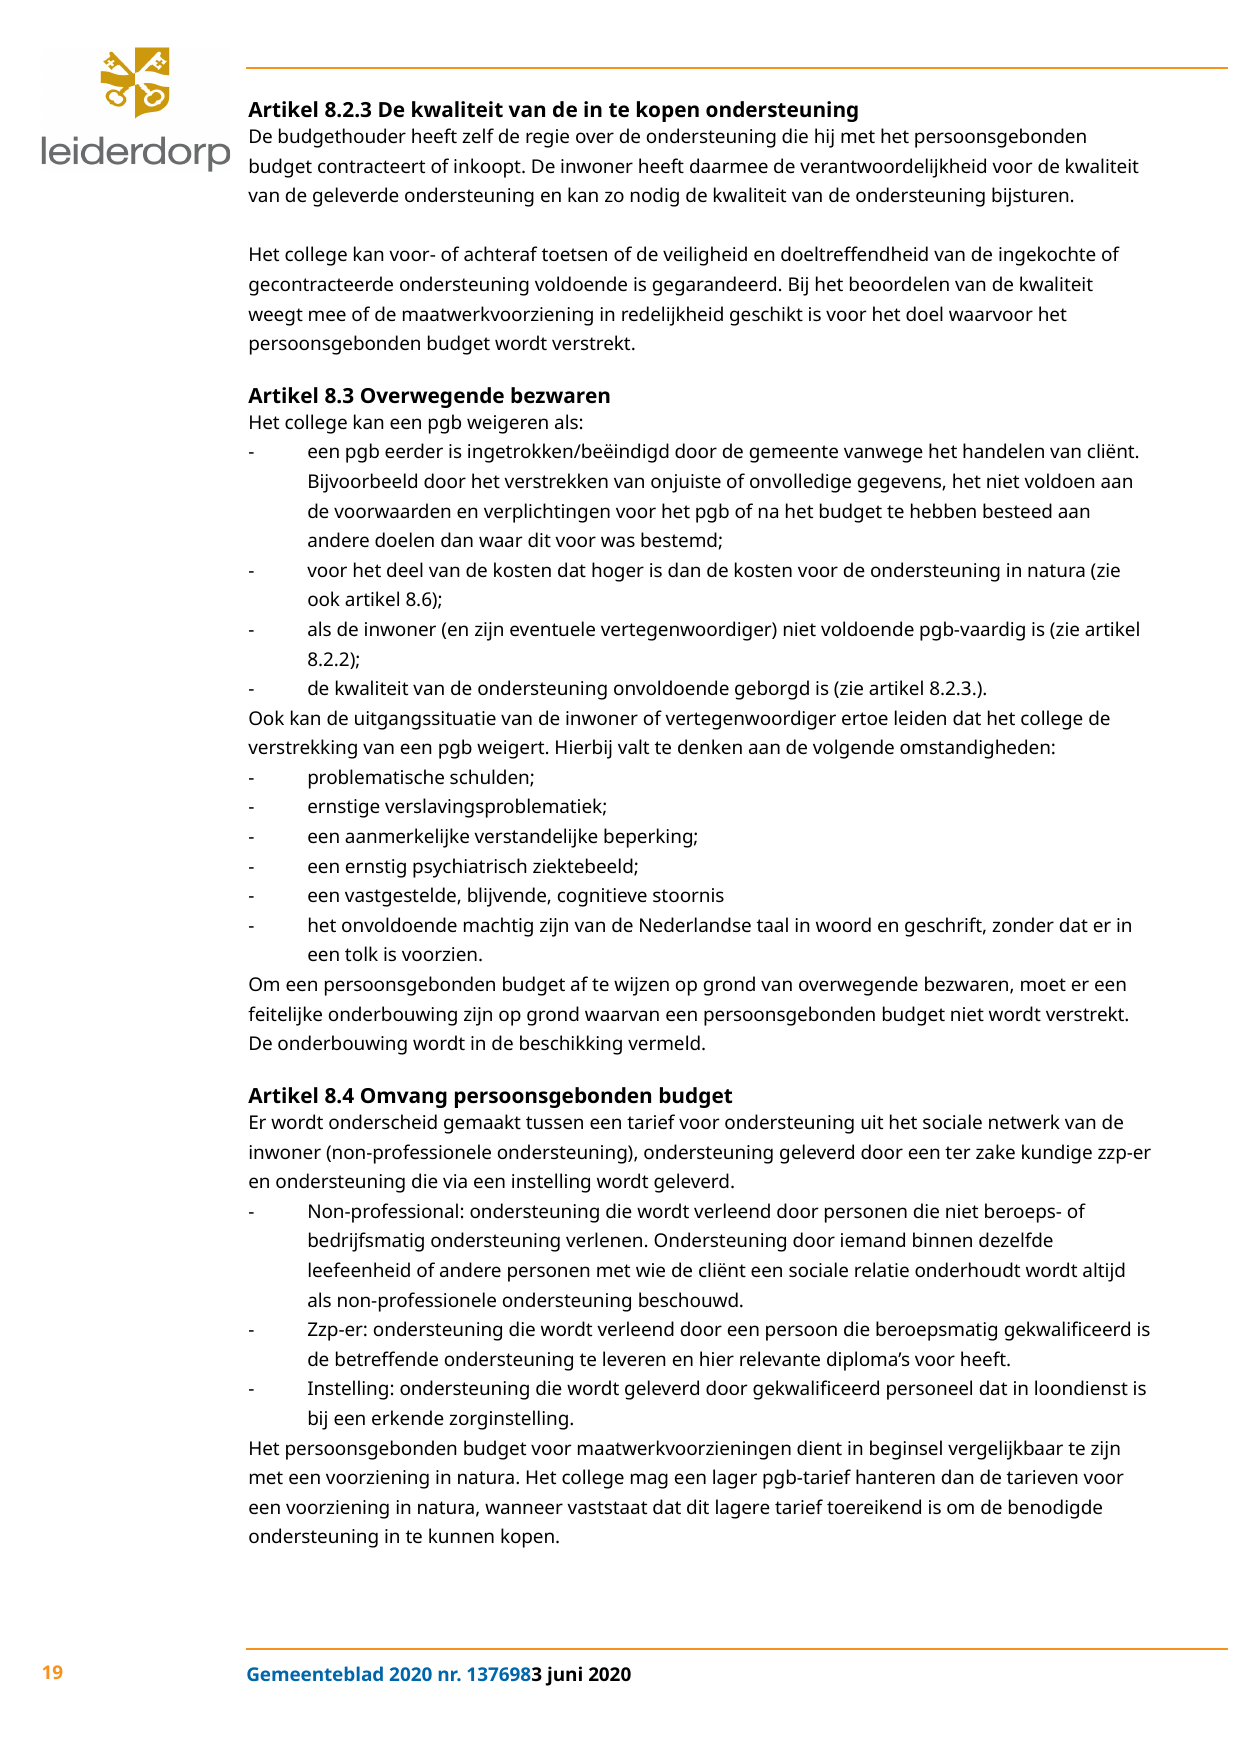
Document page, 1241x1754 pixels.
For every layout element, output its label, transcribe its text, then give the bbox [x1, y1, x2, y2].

list Instelling: ondersteuning die wordt geleverd door gekwalificeerd personeel dat in loondienst is bij een erkende zorginstelling. [248, 1376, 1152, 1431]
text Het persoonsgebonden budget voor maatwerkvoorzieningen dient in beginsel vergelijkbaar te zijn met een voorziening in natura. Het college mag een lager pgb-tarief hanteren dan de tarieven voor een voorziening in natura, wanneer vaststaat dat dit lagere tarief toereikend is om de benodigde ondersteuning in te kunnen kopen. [248, 1435, 1152, 1549]
list problematische schulden; [248, 764, 1152, 790]
list de kwaliteit van de ondersteuning onvoldoende geborgd is (zie artikel 8.2.3.). [248, 675, 1152, 701]
list een ernstig psychiatrisch ziektebeeld; [248, 853, 1152, 879]
text Er wordt onderscheid gemaakt tussen een tarief voor ondersteuning uit het sociale netwerk van de inwoner (non-professionele ondersteuning), ondersteuning geleverd door een ter zake kundige zzp-er en ondersteuning die via een instelling wordt geleverd. [248, 1109, 1152, 1194]
text Het college kan een pgb weigeren als: [248, 409, 1152, 435]
list een vastgestelde, blijvende, cognitieve stoornis [248, 882, 1152, 908]
list Non-professional: ondersteuning die wordt verleend door personen die niet beroeps- of bedrijfsmatig ondersteuning verlenen. Ondersteuning door iemand binnen dezelfde leefeenheid of andere personen met wie de cliënt een sociale relatie onderhoudt wordt altijd als non-professionele ondersteuning beschouwd. [248, 1198, 1152, 1312]
text Artikel 8.3 Overwegende bezwaren [248, 381, 1152, 409]
list voor het deel van de kosten dat hoger is dan de kosten voor de ondersteuning in natura (zie ook artikel 8.6); [248, 557, 1152, 612]
text Om een persoonsgebonden budget af te wijzen op grond van overwegende bezwaren, moet er een feitelijke onderbouwing zijn op grond waarvan een persoonsgebonden budget niet wordt verstrekt. De onderbouwing wordt in de beschikking vermeld. [248, 971, 1152, 1056]
list het onvoldoende machtig zijn van de Nederlandse taal in woord en geschrift, zonder dat er in een tolk is voorzien. [248, 912, 1152, 967]
list als de inwoner (en zijn eventuele vertegenwoordiger) niet voldoende pgb-vaardig is (zie artikel 8.2.2); [248, 616, 1152, 672]
picture [41, 47, 231, 172]
text Artikel 8.4 Omvang persoonsgebonden budget [248, 1081, 1152, 1109]
list Zzp-er: ondersteuning die wordt verleend door een persoon die beroepsmatig gekwalificeerd is de betreffende ondersteuning te leveren en hier relevante diploma’s voor heeft. [248, 1316, 1152, 1372]
list een aanmerkelijke verstandelijke beperking; [248, 823, 1152, 849]
text Het college kan voor- of achteraf toetsen of de veiligheid en doeltreffendheid van de ingekochte of gecontracteerde ondersteuning voldoende is gegarandeerd. Bij het beoordelen van de kwaliteit weegt mee of de maatwerkvoorziening in redelijkheid geschikt is voor het doel waarvoor het persoonsgebonden budget wordt verstrekt. [248, 242, 1152, 356]
list ernstige verslavingsproblematiek; [248, 794, 1152, 819]
list een pgb eerder is ingetrokken/beëindigd door de gemeente vanwege het handelen van cliënt. Bijvoorbeeld door het verstrekken van onjuiste of onvolledige gegevens, het niet voldoen aan de voorwaarden en verplichtingen voor het pgb of na het budget te hebben besteed aan andere doelen dan waar dit voor was bestemd; [248, 439, 1152, 553]
text Artikel 8.2.3 De kwaliteit van de in te kopen ondersteuning [248, 95, 1152, 123]
text De budgethouder heeft zelf de regie over de ondersteuning die hij met het persoonsgebonden budget contracteert of inkoopt. De inwoner heeft daarmee de verantwoordelijkheid voor de kwaliteit van de geleverde ondersteuning en kan zo nodig de kwaliteit van de ondersteuning bijsturen. [248, 123, 1152, 208]
text Ook kan de uitgangssituatie van de inwoner of vertegenwoordiger ertoe leiden dat het college de verstrekking van een pgb weigert. Hierbij valt te denken aan de volgende omstandigheden: [248, 705, 1152, 760]
